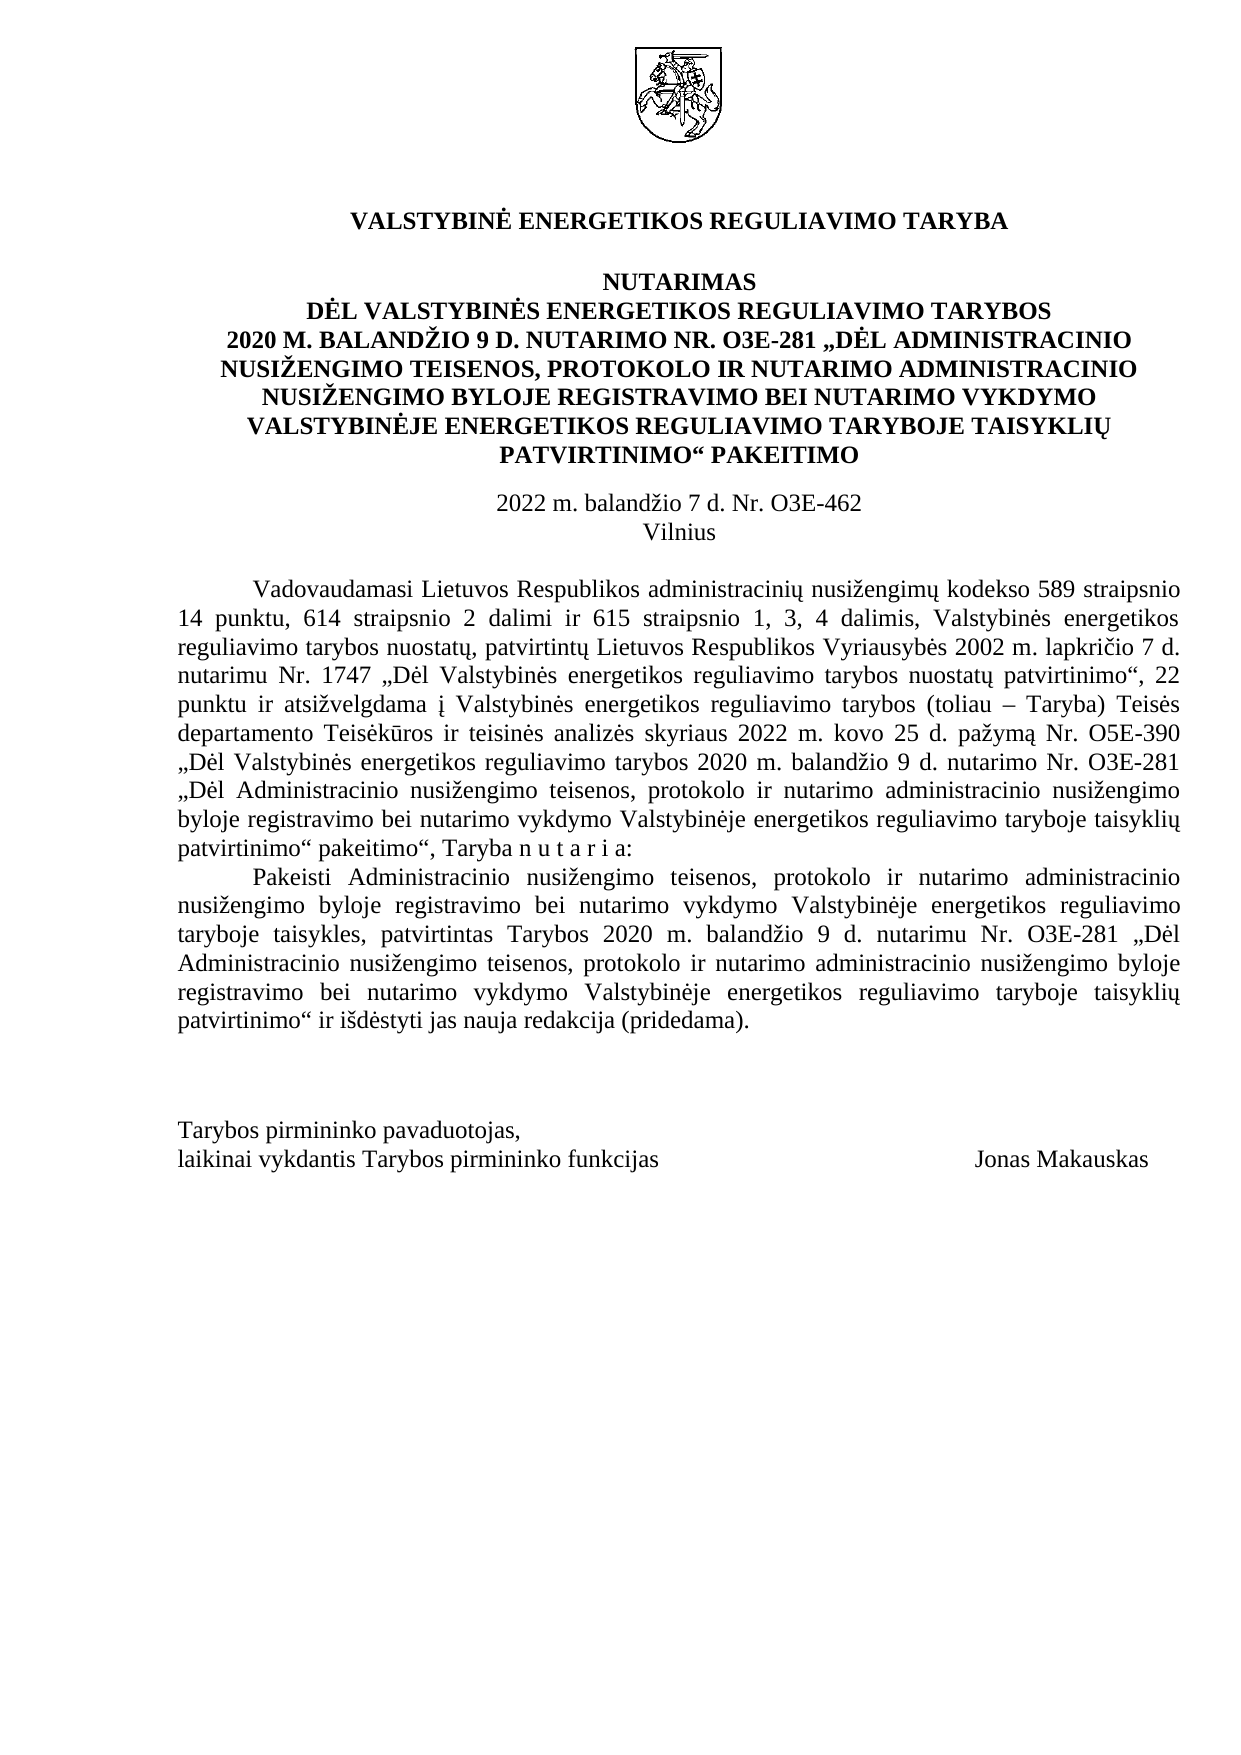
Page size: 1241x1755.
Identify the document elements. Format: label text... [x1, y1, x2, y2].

text Vadovaudamasi Lietuvos Respublikos administracinių nusižengimų kodekso 589 straipsnio 14 punktu, 614 straipsnio 2 dalimi ir 615 straipsnio 1, 3, 4 dalimis, Valstybinės energetikos reguliavimo tarybos nuostatų, patvirtintų Lietuvos Respublikos Vyriausybės 2002 m. lapkričio 7 d. nutarimu Nr. 1747 „Dėl Valstybinės energetikos reguliavimo tarybos nuostatų patvirtinimo“, 22 punktu ir atsižvelgdama į Valstybinės energetikos reguliavimo tarybos (toliau ‒ Taryba) Teisės departamento Teisėkūros ir teisinės analizės skyriaus 2022 m. kovo 25 d. pažymą Nr. O5E-390 „Dėl Valstybinės energetikos reguliavimo tarybos 2020 m. balandžio 9 d. nutarimo Nr. O3E-281 „Dėl Administracinio nusižengimo teisenos, protokolo ir nutarimo administracinio nusižengimo byloje registravimo bei nutarimo vykdymo Valstybinėje energetikos reguliavimo taryboje taisyklių patvirtinimo“ pakeitimo“, Taryba n u t a r i a: [177, 574, 1181, 862]
text Vilnius [177, 517, 1181, 545]
text NUTARIMAS [177, 267, 1181, 296]
text Tarybos pirmininko pavaduotojas, [177, 1116, 1181, 1144]
text 2022 m. balandžio 7 d. Nr. O3E-462 [177, 488, 1181, 517]
text laikinai vykdantis Tarybos pirmininko funkcijas Jonas Makauskas [177, 1144, 1181, 1173]
text Pakeisti Administracinio nusižengimo teisenos, protokolo ir nutarimo administracinio nusižengimo byloje registravimo bei nutarimo vykdymo Valstybinėje energetikos reguliavimo taryboje taisykles, patvirtintas Tarybos 2020 m. balandžio 9 d. nutarimu Nr. O3E-281 „Dėl Administracinio nusižengimo teisenos, protokolo ir nutarimo administracinio nusižengimo byloje registravimo bei nutarimo vykdymo Valstybinėje energetikos reguliavimo taryboje taisyklių patvirtinimo“ ir išdėstyti jas nauja redakcija (pridedama). [177, 862, 1181, 1034]
text vALSTYBINĖ ENERGETIKOS REGULIAVIMO TARYBA [177, 206, 1181, 234]
text dėl Valstybinės energetikos reguliavimo tarybos 2020 m. balandžio 9 d. nutarimo nr. o3e-281 „Dėl ADMINISTRACINIO NUSIŽENGIMO TEISENOS, PROTOKOLO IR NUTARIMO ADMINISTRACINIO NUSIŽENGIMO BYLOJE REGISTRAVIMO BEI NUTARIMO VYKDYMO VALSTYBINĖJE ENERGETIKOS REGULIAVIMO TARYBOJE TAISYKLIŲ patvirtinimo“ pakeitimo [177, 296, 1181, 469]
